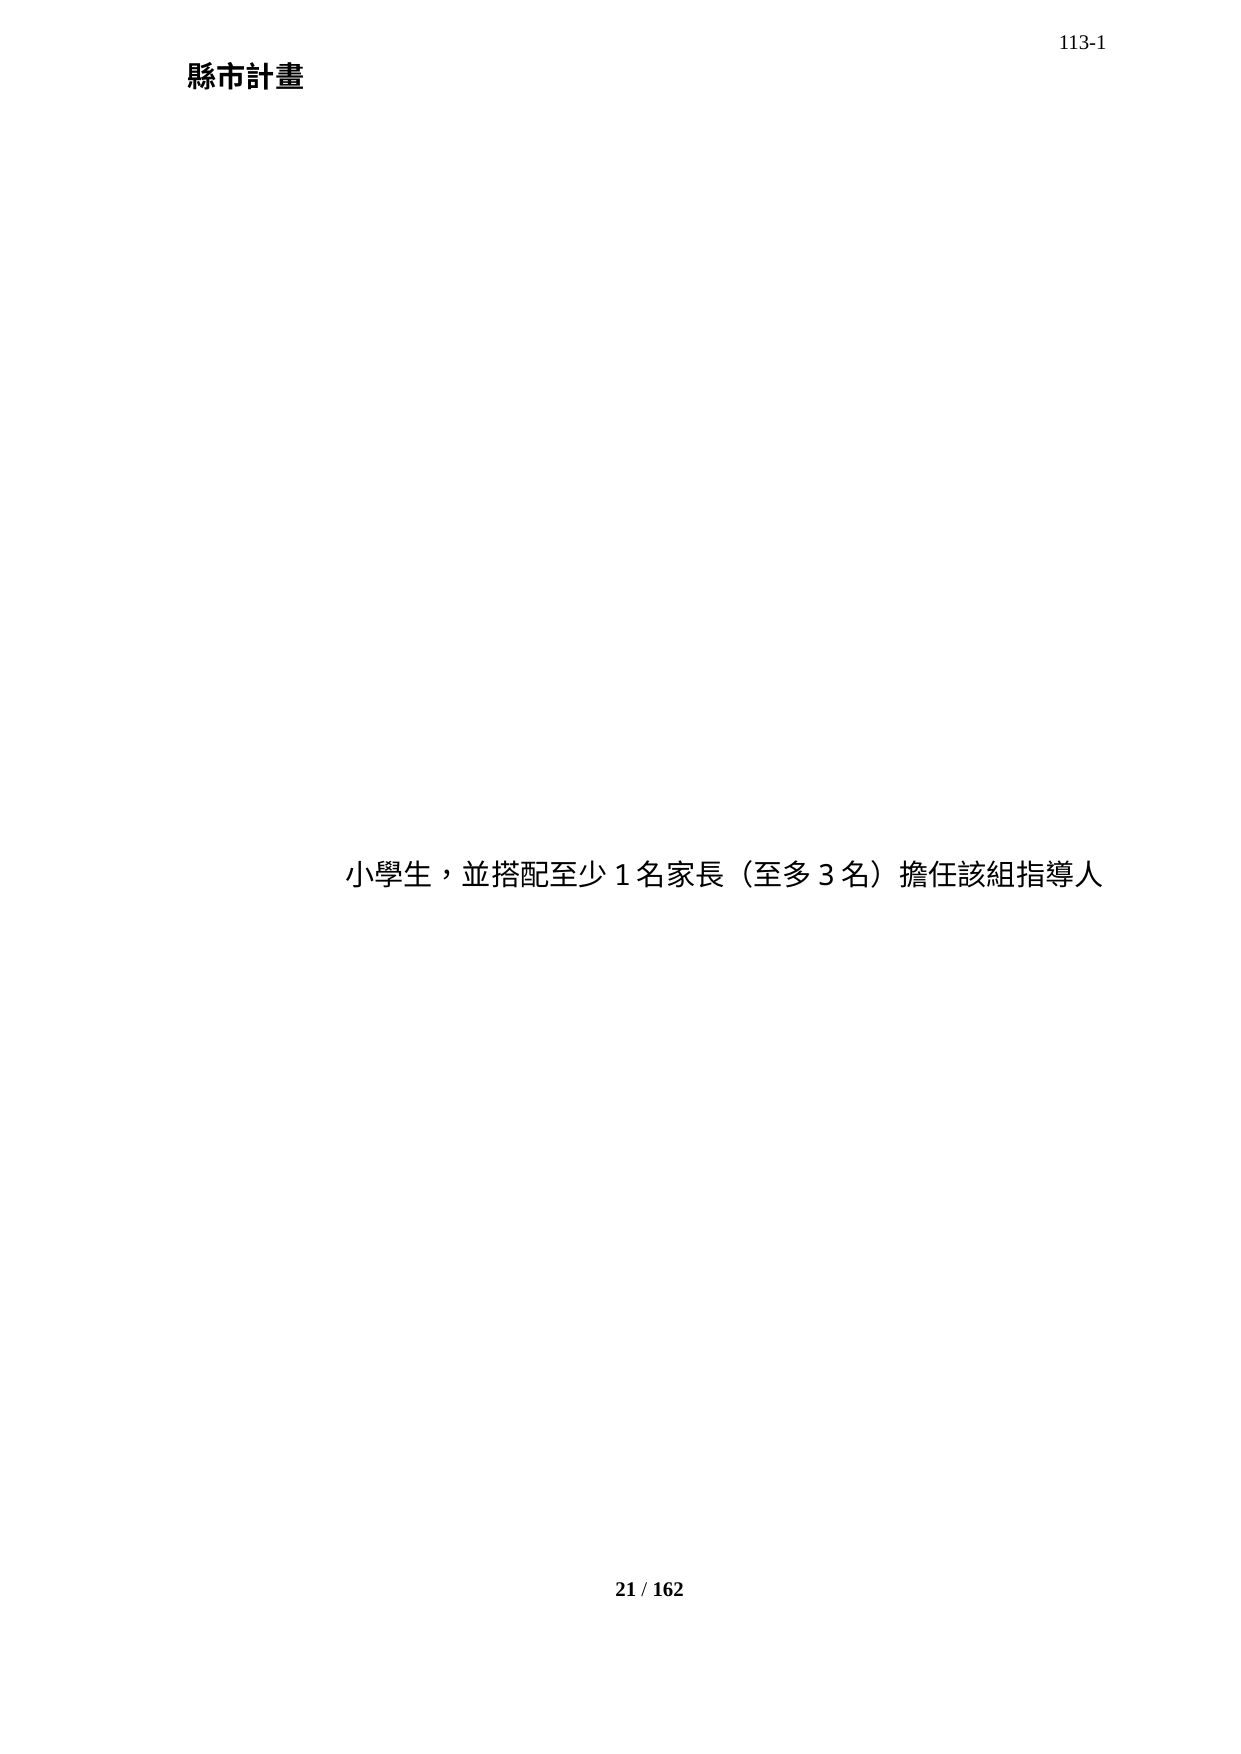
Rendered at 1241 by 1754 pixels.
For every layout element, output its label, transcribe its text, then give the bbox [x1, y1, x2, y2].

list 小學生，並搭配至少1名家長（至多3名）擔任該組指導人 [256, 831, 1106, 893]
